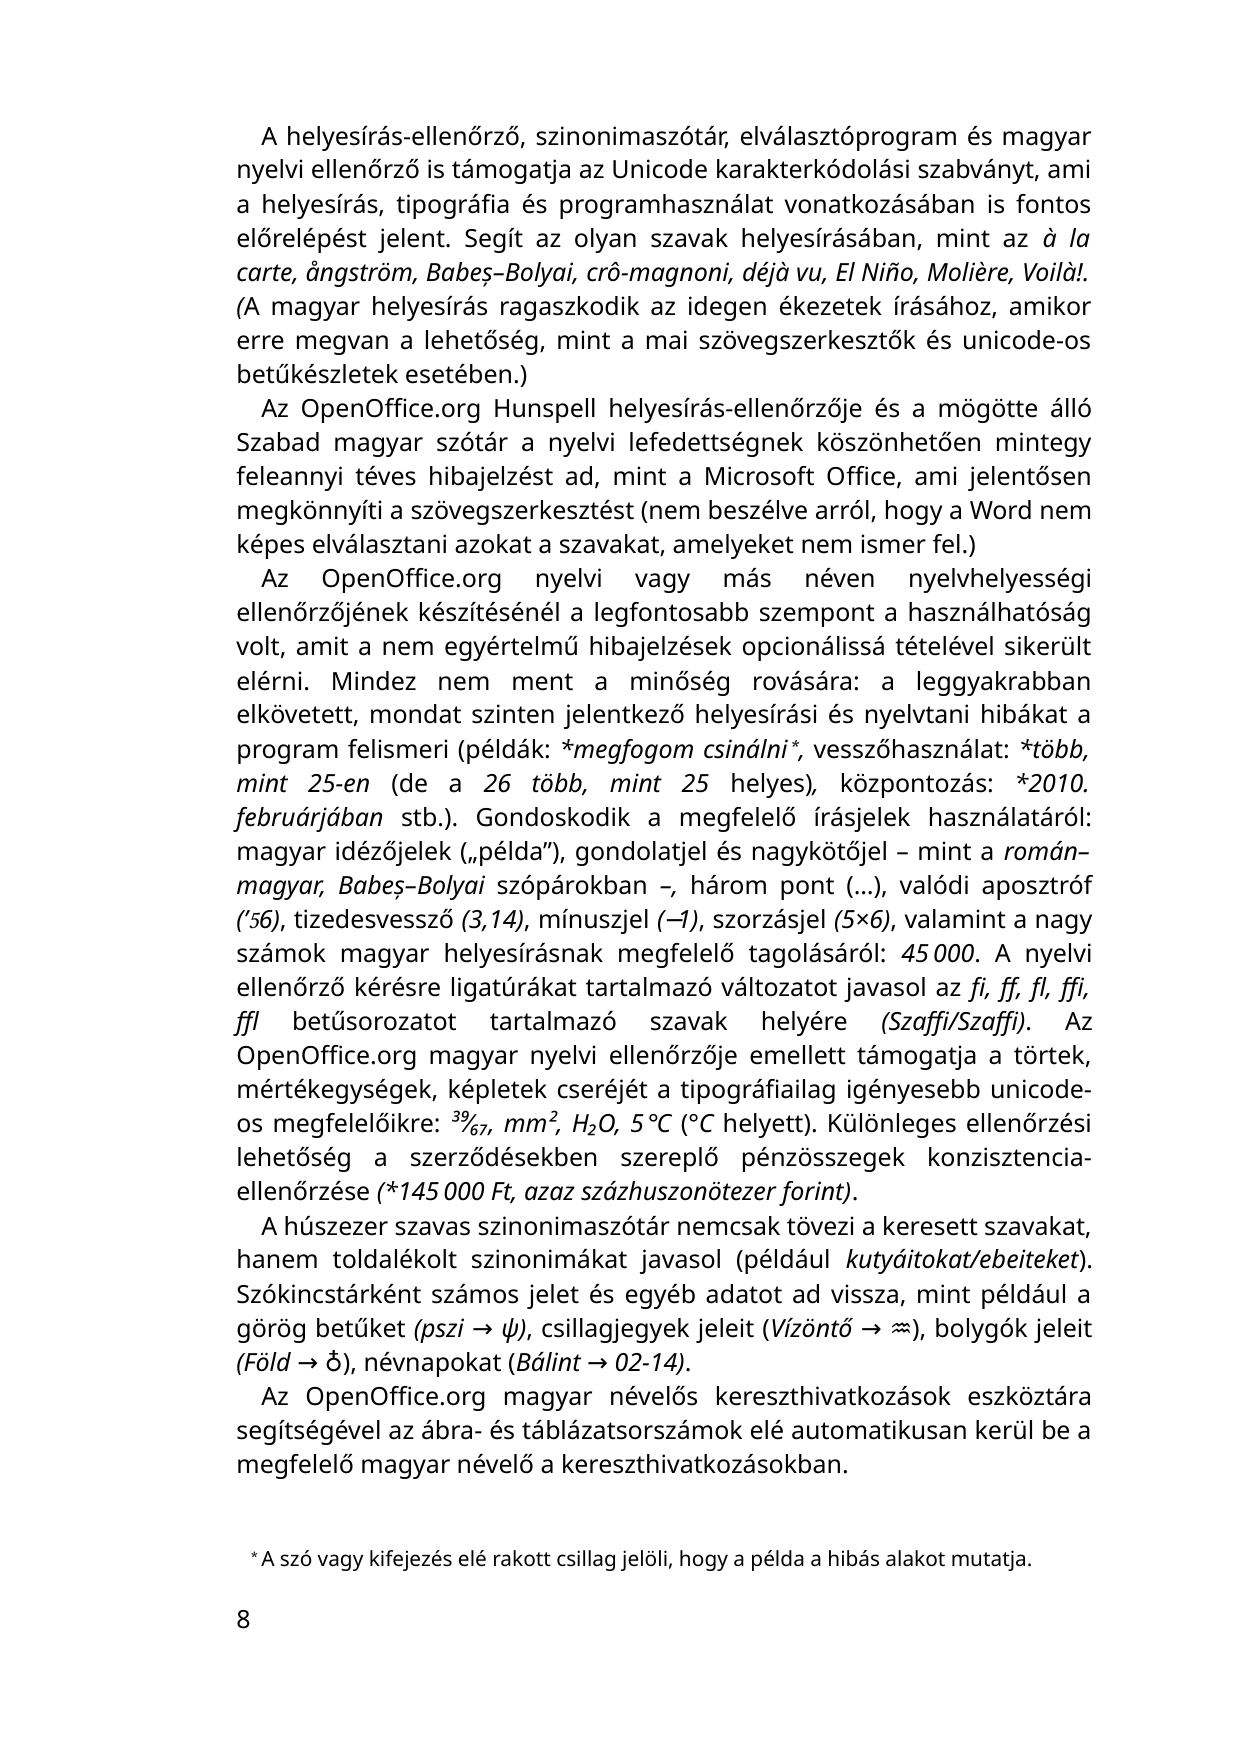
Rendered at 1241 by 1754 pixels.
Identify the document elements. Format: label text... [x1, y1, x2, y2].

text A húszezer szavas szinonimaszótár nemcsak tövezi a keresett szavakat, hanem toldalékolt szinonimákat javasol (például kutyáitokat/ebeiteket). Szókincstárként számos jelet és egyéb adatot ad vissza, mint például a görög betűket (pszi → ψ), csillagjegyek jeleit (Vízöntő → ♒), bolygók jeleit (Föld → ♁), névnapokat (Bálint → 02-14). [236, 1208, 1093, 1378]
text A szó vagy kifejezés elé rakott csillag jelöli, hogy a példa a hibás alakot mutatja. [250, 1544, 1093, 1572]
text A helyesírás-ellenőrző, szinonimaszótár, elválasztóprogram és magyar nyelvi ellenőrző is támogatja az Unicode karakterkódolási szabványt, ami a helyesírás, tipográﬁa és programhasználat vonatkozásában is fontos előrelépést jelent. Segít az olyan szavak helyesírásában, mint az à la carte, ångström, Babeș–Bolyai, crô-magnoni, déjà vu, El Niño, Molière, Voilà!. (A magyar helyesírás ragaszkodik az idegen ékezetek írásához, amikor erre megvan a lehetőség, mint a mai szövegszerkesztők és unicode-os betűkészletek esetében.) [236, 118, 1093, 391]
text Az OpenOﬃce.org Hunspell helyesírás-ellenőrzője és a mögötte álló Szabad magyar szótár a nyelvi lefedettségnek köszönhetően mintegy feleannyi téves hibajelzést ad, mint a Microsoft Oﬃce, ami jelentősen megkönnyíti a szövegszerkesztést (nem beszélve arról, hogy a Word nem képes elválasztani azokat a szavakat, amelyeket nem ismer fel.) [236, 391, 1093, 561]
text Az OpenOﬃce.org magyar névelős kereszthivatkozások eszköztára segítségével az ábra- és táblázatsorszámok elé automatikusan kerül be a megfelelő magyar névelő a kereszthivatkozásokban. [236, 1378, 1093, 1481]
text Az OpenOﬃce.org nyelvi vagy más néven nyelvhelyességi ellenőrzőjének készítésénél a legfontosabb szempont a használhatóság volt, amit a nem egyértelmű hibajelzések opcionálissá tételével sikerült elérni. Mindez nem ment a minőség rovására: a leggyakrabban elkövetett, mondat szinten jelentkező helyesírási és nyelvtani hibákat a program felismeri (példák: *megfogom csinálni, vesszőhasználat: *több, mint 25-en (de a 26 több, mint 25 helyes), központozás: *2010. februárjában stb.). Gondoskodik a megfelelő írásjelek használatáról: magyar idézőjelek („példa”), gondolatjel és nagykötőjel – mint a román–magyar, Babeș–Bolyai szópárokban –, három pont (…), valódi aposztróf (’6), tizedesvessző (3,14), mínuszjel (−1), szorzásjel (5×6), valamint a nagy számok magyar helyesírásnak megfelelő tagolásáról: 45 000. A nyelvi ellenőrző kérésre ligatúrákat tartalmazó változatot javasol az fi, ff, fl, ffi, ffl betűsorozatot tartalmazó szavak helyére (Szaffi/Szaﬃ). Az OpenOﬃce.org magyar nyelvi ellenőrzője emellett támogatja a törtek, mértékegységek, képletek cseréjét a tipográﬁailag igényesebb unicode-os megfelelőikre: ³⁹⁄₆₇, mm², H₂O, 5 ℃ (°C helyett). Különleges ellenőrzési lehetőség a szerződésekben szereplő pénzösszegek konzisztencia-ellenőrzése (*145 000 Ft, azaz százhuszonötezer forint). [236, 561, 1093, 1208]
